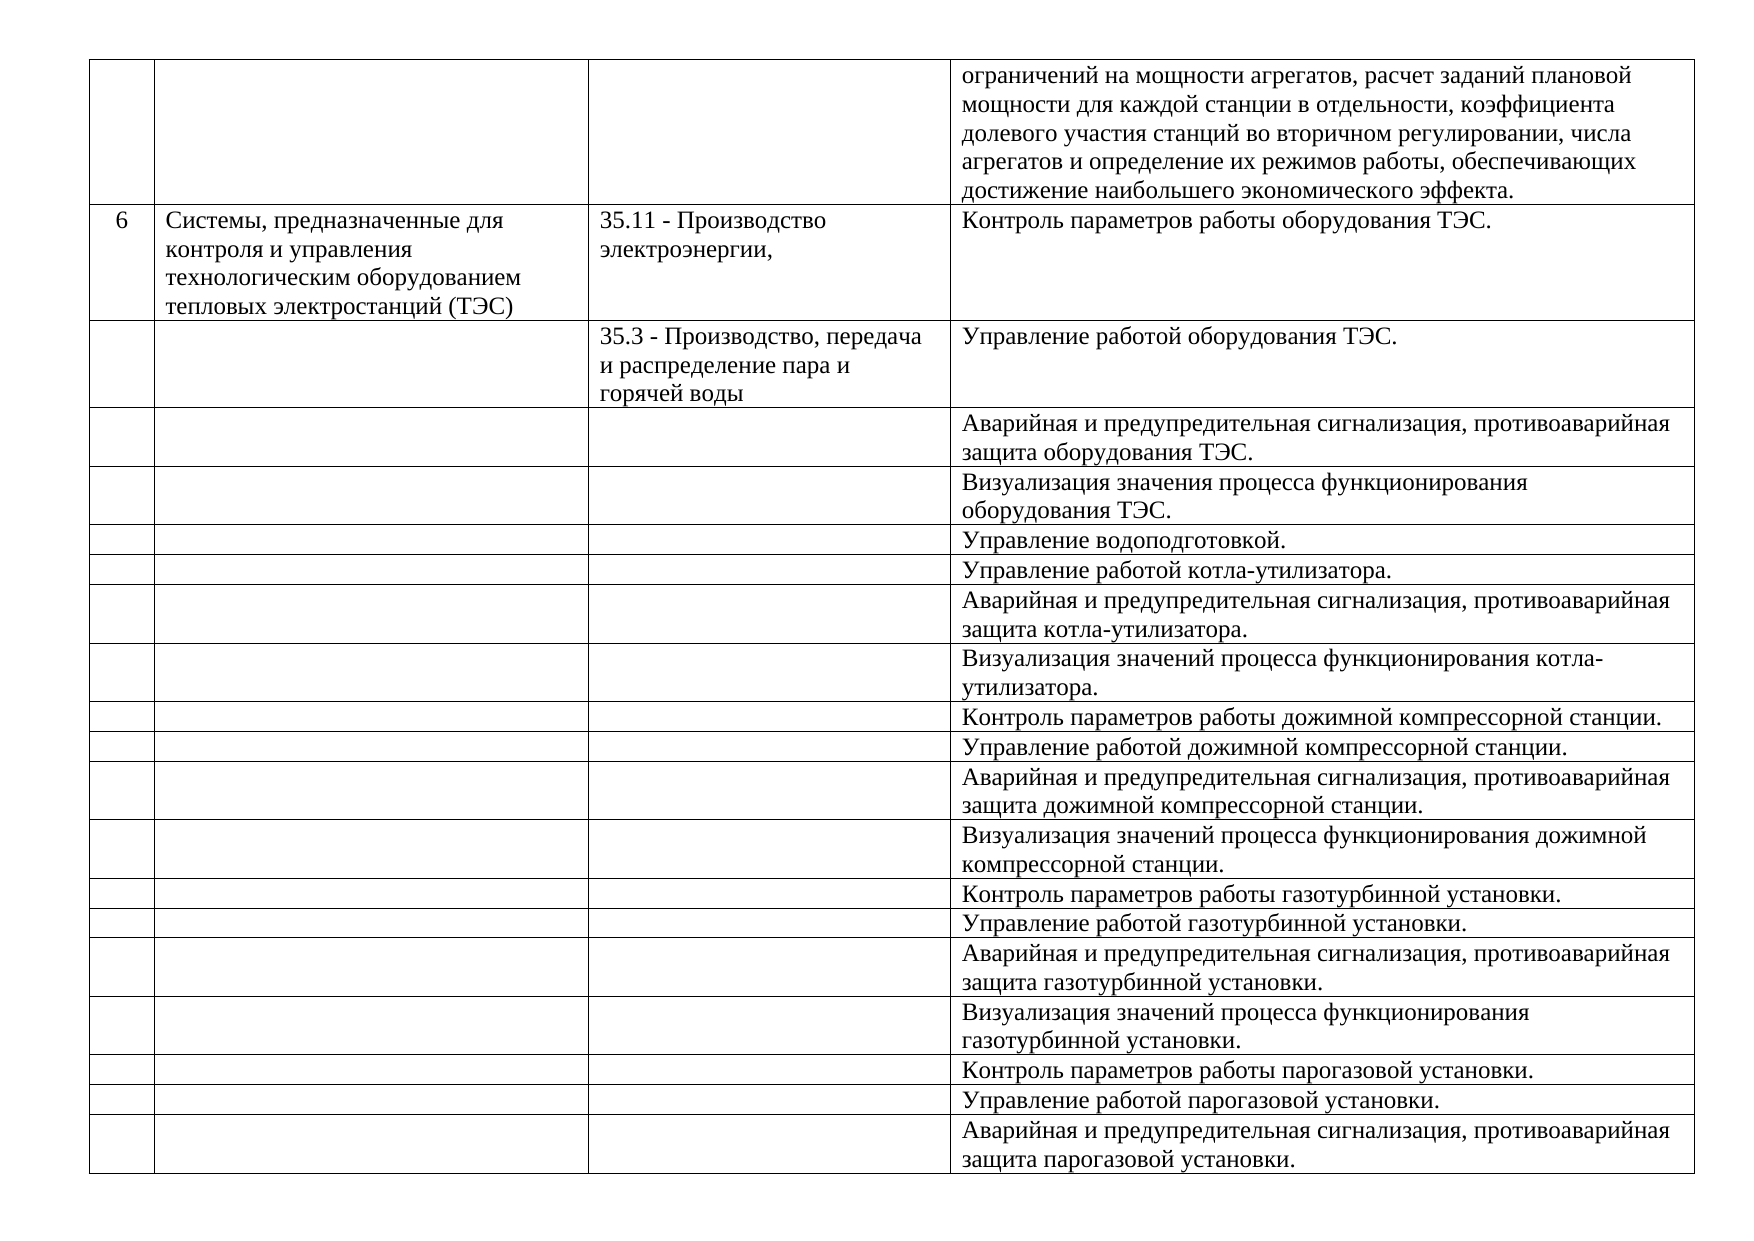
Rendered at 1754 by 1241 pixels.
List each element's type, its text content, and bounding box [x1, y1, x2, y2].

table_cell [90, 408, 154, 466]
table_cell [90, 585, 154, 642]
table_cell [90, 1085, 154, 1114]
table_cell [589, 644, 950, 701]
table_cell [90, 820, 154, 878]
table_cell [589, 820, 950, 878]
table_cell [155, 820, 588, 878]
table_cell [155, 732, 588, 761]
table_cell Аварийная и предупредительная сигнализация, противоаварийная защита дожимной компрессорной станции. [951, 762, 1694, 819]
table_cell [589, 938, 950, 996]
table_cell [155, 644, 588, 701]
table_cell Визуализация значений процесса функционирования дожимной компрессорной станции. [951, 820, 1694, 878]
table_cell [90, 321, 154, 407]
table_cell Аварийная и предупредительная сигнализация, противоаварийная защита парогазовой установки. [951, 1115, 1694, 1172]
table_cell [155, 702, 588, 731]
table_cell [155, 1055, 588, 1084]
table_cell Управление работой котла-утилизатора. [951, 555, 1694, 584]
table_cell Управление работой дожимной компрессорной станции. [951, 732, 1694, 761]
table_cell [155, 467, 588, 524]
table_cell [589, 1055, 950, 1084]
table_cell [155, 909, 588, 937]
table_cell [155, 585, 588, 642]
table_cell [90, 702, 154, 731]
table_cell [589, 467, 950, 524]
table_cell [589, 732, 950, 761]
table_cell [90, 555, 154, 584]
table_cell [90, 909, 154, 937]
table_cell [90, 644, 154, 701]
table_cell [589, 585, 950, 642]
table_cell [155, 879, 588, 907]
table_cell Контроль параметров работы дожимной компрессорной станции. [951, 702, 1694, 731]
table_cell Визуализация значения процесса функционирования оборудования ТЭС. [951, 467, 1694, 524]
table_cell Управление работой парогазовой установки. [951, 1085, 1694, 1114]
table_cell [90, 1115, 154, 1172]
table_cell Управление работой газотурбинной установки. [951, 909, 1694, 937]
table_cell [90, 997, 154, 1054]
table_cell [589, 1085, 950, 1114]
table_cell [589, 555, 950, 584]
table_cell [589, 702, 950, 731]
table_cell [90, 938, 154, 996]
table_cell 6 [90, 205, 154, 320]
table_cell Управление водоподготовкой. [951, 525, 1694, 554]
table_cell [155, 525, 588, 554]
table_cell ограничений на мощности агрегатов, расчет заданий плановой мощности для каждой станции в отдельности, коэффициента долевого участия станций во вторичном регулировании, числа агрегатов и определение их режимов работы, обеспечивающих достижение наибольшего экономического эффекта. [951, 60, 1694, 204]
table_cell [90, 467, 154, 524]
table_cell [90, 762, 154, 819]
table_cell Визуализация значений процесса функционирования газотурбинной установки. [951, 997, 1694, 1054]
table_cell Управление работой оборудования ТЭС. [951, 321, 1694, 407]
table_cell Системы, предназначенные для контроля и управления технологическим оборудованием тепловых электростанций (ТЭС) [155, 205, 588, 320]
table_cell Контроль параметров работы оборудования ТЭС. [951, 205, 1694, 320]
table_cell 35.11 - Производство электроэнергии, [589, 205, 950, 320]
table_cell [155, 60, 588, 204]
table_cell [90, 879, 154, 907]
table_cell Контроль параметров работы газотурбинной установки. [951, 879, 1694, 907]
table_cell [155, 1085, 588, 1114]
table_cell [155, 762, 588, 819]
table_cell [589, 408, 950, 466]
table_cell Контроль параметров работы парогазовой установки. [951, 1055, 1694, 1084]
table_cell [155, 555, 588, 584]
table_cell [90, 60, 154, 204]
table_cell Аварийная и предупредительная сигнализация, противоаварийная защита газотурбинной установки. [951, 938, 1694, 996]
table_cell Аварийная и предупредительная сигнализация, противоаварийная защита котла-утилизатора. [951, 585, 1694, 642]
table_cell [155, 321, 588, 407]
table_cell [589, 909, 950, 937]
table_cell Аварийная и предупредительная сигнализация, противоаварийная защита оборудования ТЭС. [951, 408, 1694, 466]
table_cell Визуализация значений процесса функционирования котла- утилизатора. [951, 644, 1694, 701]
table_cell [155, 938, 588, 996]
table_cell [90, 525, 154, 554]
table_cell [589, 997, 950, 1054]
table_cell [155, 1115, 588, 1172]
table_cell [589, 879, 950, 907]
table_cell [90, 1055, 154, 1084]
table_cell [589, 1115, 950, 1172]
table_cell [589, 60, 950, 204]
table_cell 35.3 - Производство, передача и распределение пара и горячей воды [589, 321, 950, 407]
table_cell [90, 732, 154, 761]
table_cell [589, 762, 950, 819]
table_cell [155, 408, 588, 466]
table_cell [155, 997, 588, 1054]
table_cell [589, 525, 950, 554]
